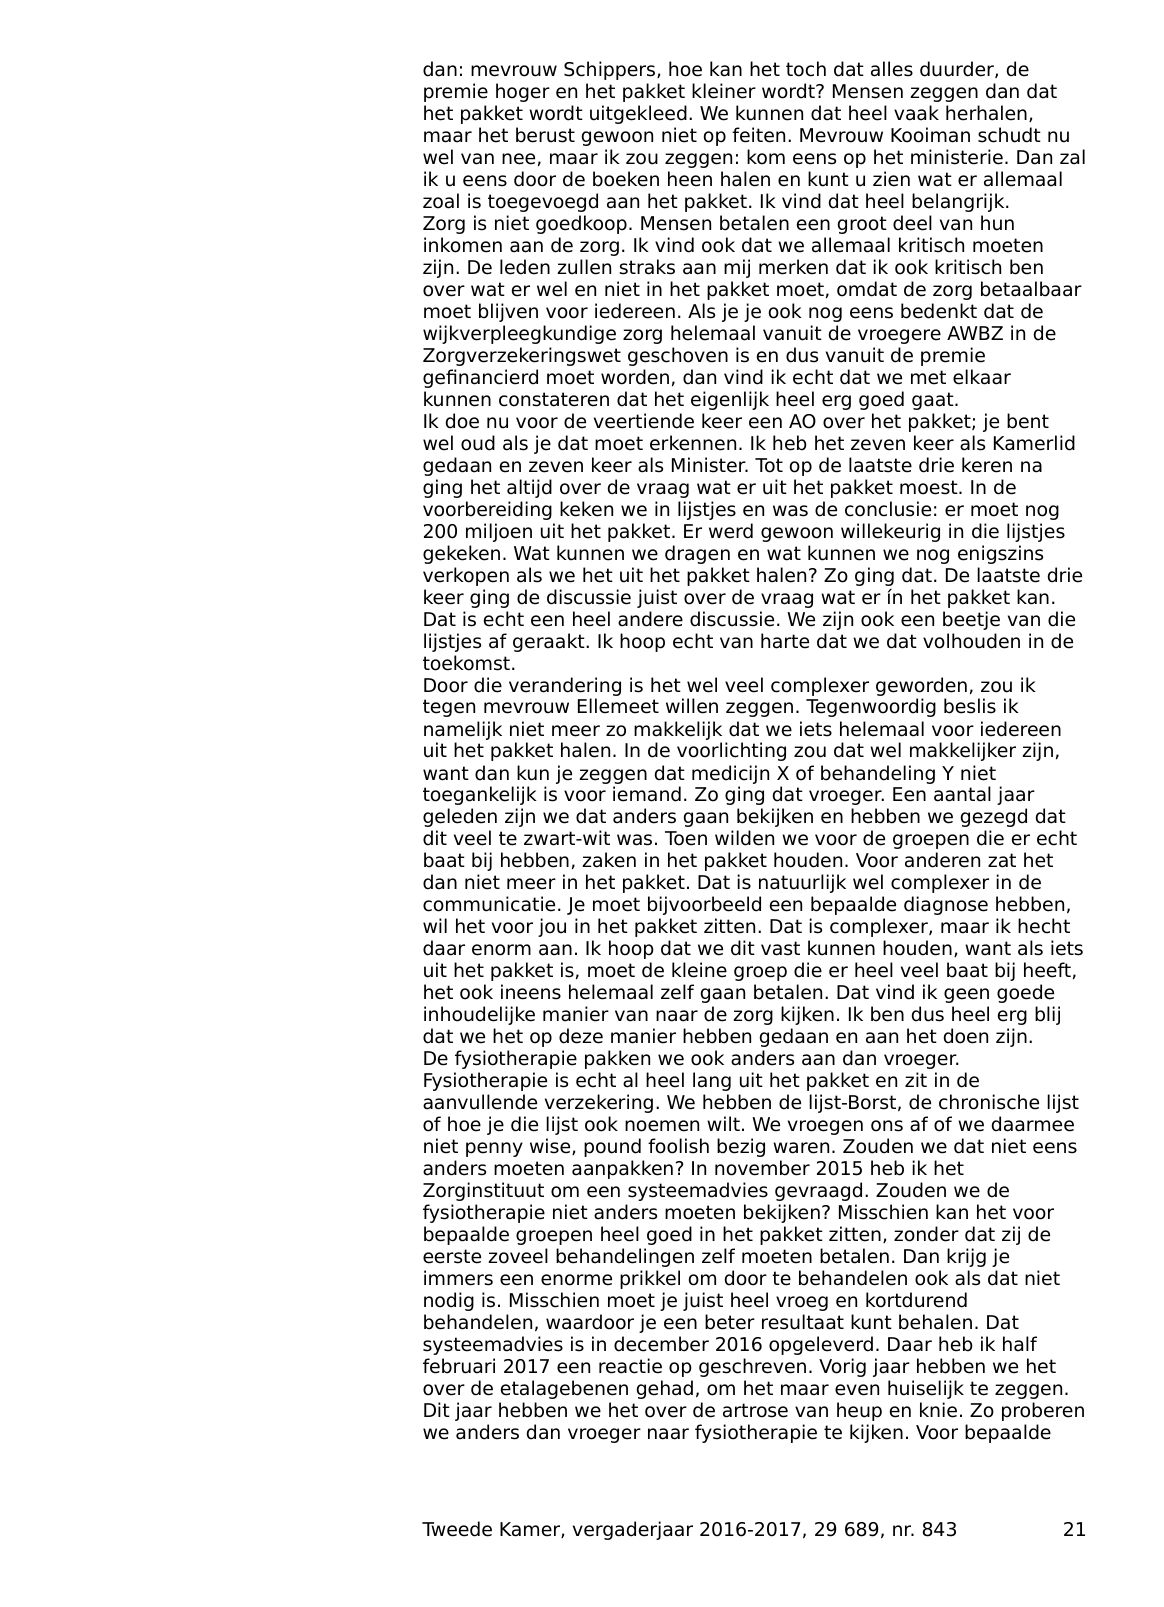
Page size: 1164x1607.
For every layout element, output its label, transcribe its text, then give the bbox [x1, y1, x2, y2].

text Door die verandering is het wel veel complexer geworden, zou ik tegen mevrouw Ellemeet willen zeggen. Tegenwoordig beslis ik namelijk niet meer zo makkelijk dat we iets helemaal voor iedereen uit het pakket halen. In de voorlichting zou dat wel makkelijker zijn, want dan kun je zeggen dat medicijn X of behandeling Y niet toegankelijk is voor iemand. Zo ging dat vroeger. Een aantal jaar geleden zijn we dat anders gaan bekijken en hebben we gezegd dat dit veel te zwart-wit was. Toen wilden we voor de groepen die er echt baat bij hebben, zaken in het pakket houden. Voor anderen zat het dan niet meer in het pakket. Dat is natuurlijk wel complexer in de communicatie. Je moet bijvoorbeeld een bepaalde diagnose hebben, wil het voor jou in het pakket zitten. Dat is complexer, maar ik hecht daar enorm aan. Ik hoop dat we dit vast kunnen houden, want als iets uit het pakket is, moet de kleine groep die er heel veel baat bij heeft, het ook ineens helemaal zelf gaan betalen. Dat vind ik geen goede inhoudelijke manier van naar de zorg kijken. Ik ben dus heel erg blij dat we het op deze manier hebben gedaan en aan het doen zijn. [422, 674, 1087, 1048]
text De fysiotherapie pakken we ook anders aan dan vroeger. Fysiotherapie is echt al heel lang uit het pakket en zit in de aanvullende verzekering. We hebben de lijst-Borst, de chronische lijst of hoe je die lijst ook noemen wilt. We vroegen ons af of we daarmee niet penny wise, pound foolish bezig waren. Zouden we dat niet eens anders moeten aanpakken? In november 2015 heb ik het Zorginstituut om een systeemadvies gevraagd. Zouden we de fysiotherapie niet anders moeten bekijken? Misschien kan het voor bepaalde groepen heel goed in het pakket zitten, zonder dat zij de eerste zoveel behandelingen zelf moeten betalen. Dan krijg je immers een enorme prikkel om door te behandelen ook als dat niet nodig is. Misschien moet je juist heel vroeg en kortdurend behandelen, waardoor je een beter resultaat kunt behalen. Dat systeemadvies is in december 2016 opgeleverd. Daar heb ik half februari 2017 een reactie op geschreven. Vorig jaar hebben we het over de etalagebenen gehad, om het maar even huiselijk te zeggen. Dit jaar hebben we het over de artrose van heup en knie. Zo proberen we anders dan vroeger naar fysiotherapie te kijken. Voor bepaalde [422, 1048, 1087, 1444]
text dan: mevrouw Schippers, hoe kan het toch dat alles duurder, de premie hoger en het pakket kleiner wordt? Mensen zeggen dan dat het pakket wordt uitgekleed. We kunnen dat heel vaak herhalen, maar het berust gewoon niet op feiten. Mevrouw Kooiman schudt nu wel van nee, maar ik zou zeggen: kom eens op het ministerie. Dan zal ik u eens door de boeken heen halen en kunt u zien wat er allemaal zoal is toegevoegd aan het pakket. Ik vind dat heel belangrijk. [422, 59, 1087, 213]
text Zorg is niet goedkoop. Mensen betalen een groot deel van hun inkomen aan de zorg. Ik vind ook dat we allemaal kritisch moeten zijn. De leden zullen straks aan mij merken dat ik ook kritisch ben over wat er wel en niet in het pakket moet, omdat de zorg betaalbaar moet blijven voor iedereen. Als je je ook nog eens bedenkt dat de wijkverpleegkundige zorg helemaal vanuit de vroegere AWBZ in de Zorgverzekeringswet geschoven is en dus vanuit de premie gefinancierd moet worden, dan vind ik echt dat we met elkaar kunnen constateren dat het eigenlijk heel erg goed gaat. [422, 213, 1087, 411]
text Ik doe nu voor de veertiende keer een AO over het pakket; je bent wel oud als je dat moet erkennen. Ik heb het zeven keer als Kamerlid gedaan en zeven keer als Minister. Tot op de laatste drie keren na ging het altijd over de vraag wat er uit het pakket moest. In de voorbereiding keken we in lijstjes en was de conclusie: er moet nog 200 miljoen uit het pakket. Er werd gewoon willekeurig in die lijstjes gekeken. Wat kunnen we dragen en wat kunnen we nog enigszins verkopen als we het uit het pakket halen? Zo ging dat. De laatste drie keer ging de discussie juist over de vraag wat er ín het pakket kan. Dat is echt een heel andere discussie. We zijn ook een beetje van die lijstjes af geraakt. Ik hoop echt van harte dat we dat volhouden in de toekomst. [422, 411, 1087, 674]
